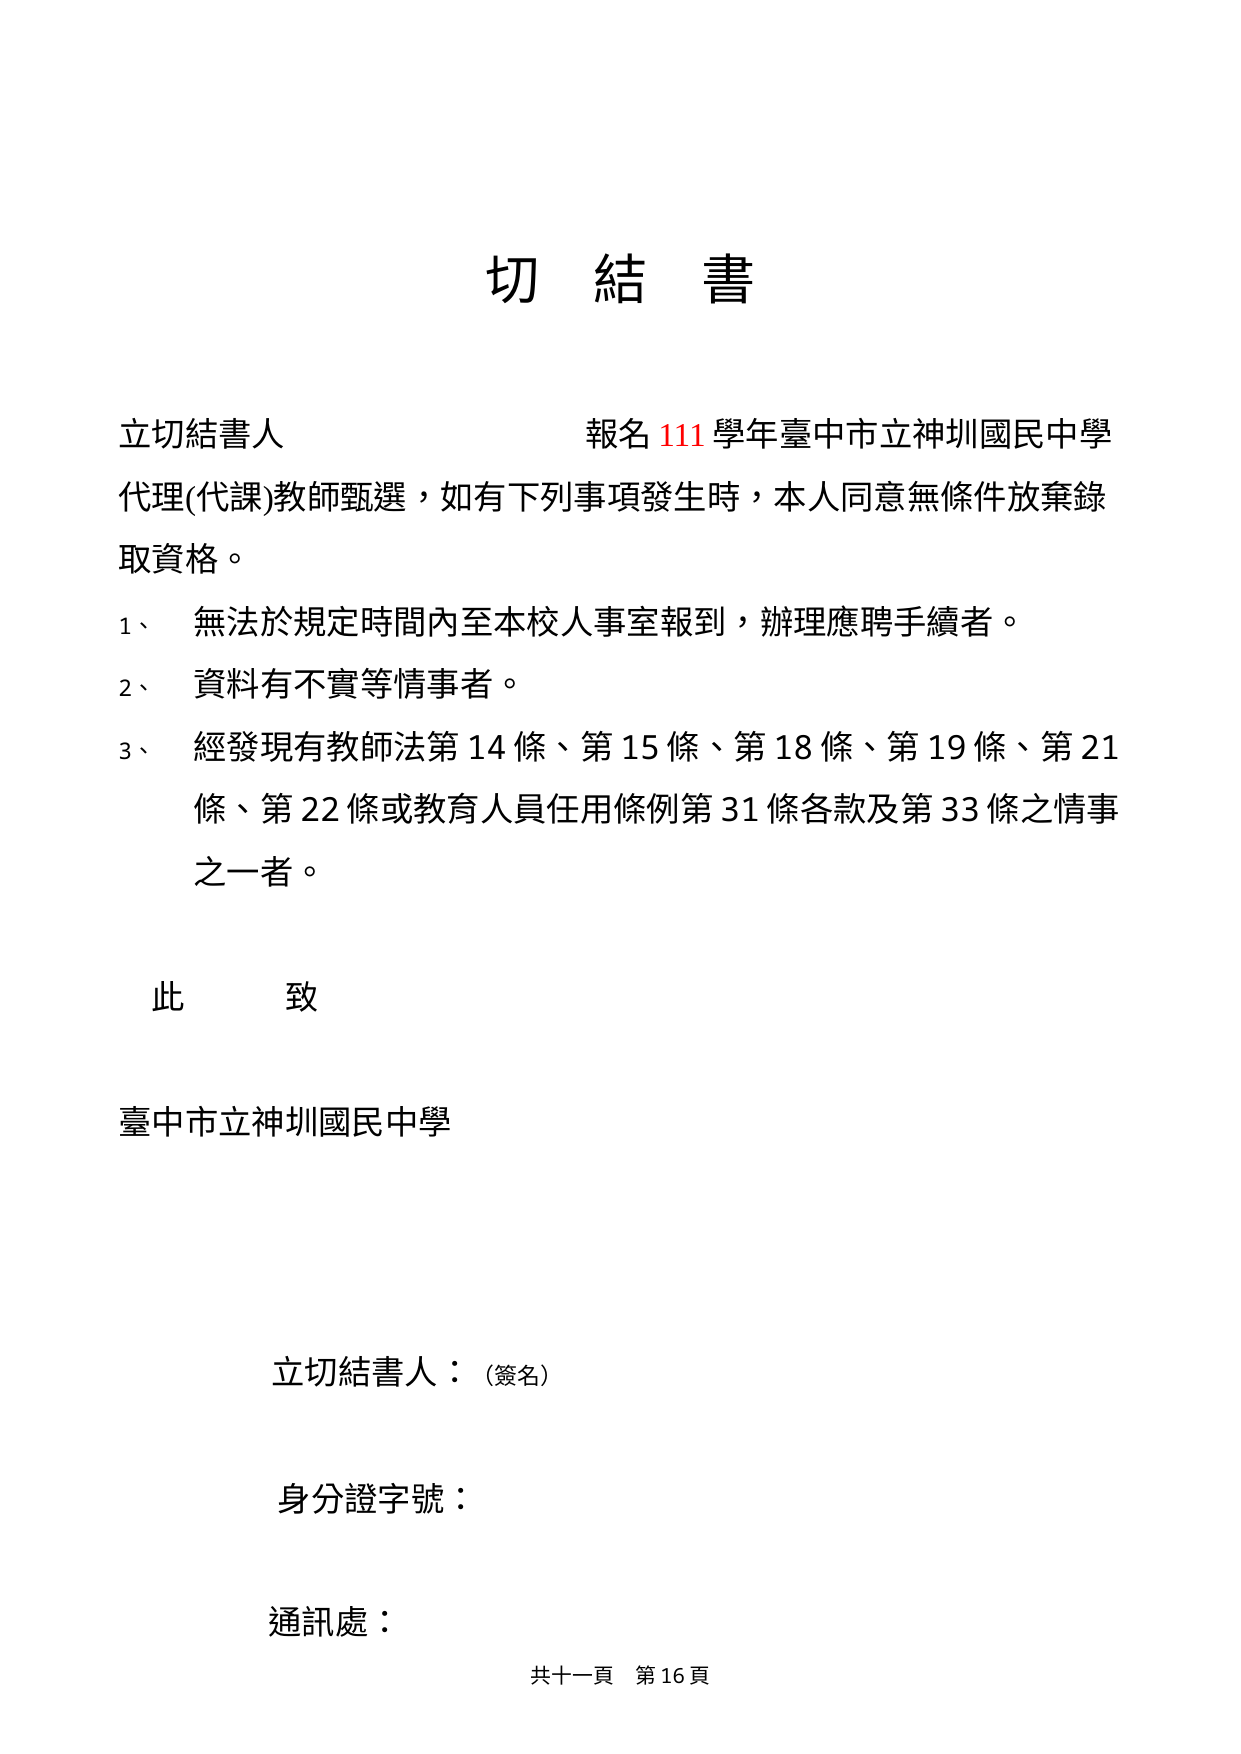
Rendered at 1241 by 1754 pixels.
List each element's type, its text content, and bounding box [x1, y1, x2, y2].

list 資料有不實等情事者。 [118, 641, 1122, 703]
text 通訊處： [118, 1578, 1122, 1641]
text 立切結書人：（簽名） [118, 1328, 1122, 1391]
text 立切結書人 報名111學年臺中市立神圳國民中學代理(代課)教師甄選，如有下列事項發生時，本人同意無條件放棄錄取資格。 [118, 391, 1122, 578]
text 切 結 書 [118, 203, 1122, 328]
list 無法於規定時間內至本校人事室報到，辦理應聘手續者。 [118, 578, 1122, 641]
text 此 致 [118, 953, 1122, 1016]
list 經發現有教師法第14條、第15條、第18條、第19條、第21條、第22條或教育人員任用條例第31條各款及第33條之情事之一者。 [118, 703, 1122, 891]
text 臺中市立神圳國民中學 [118, 1078, 1122, 1141]
text 身分證字號： [118, 1453, 1122, 1516]
